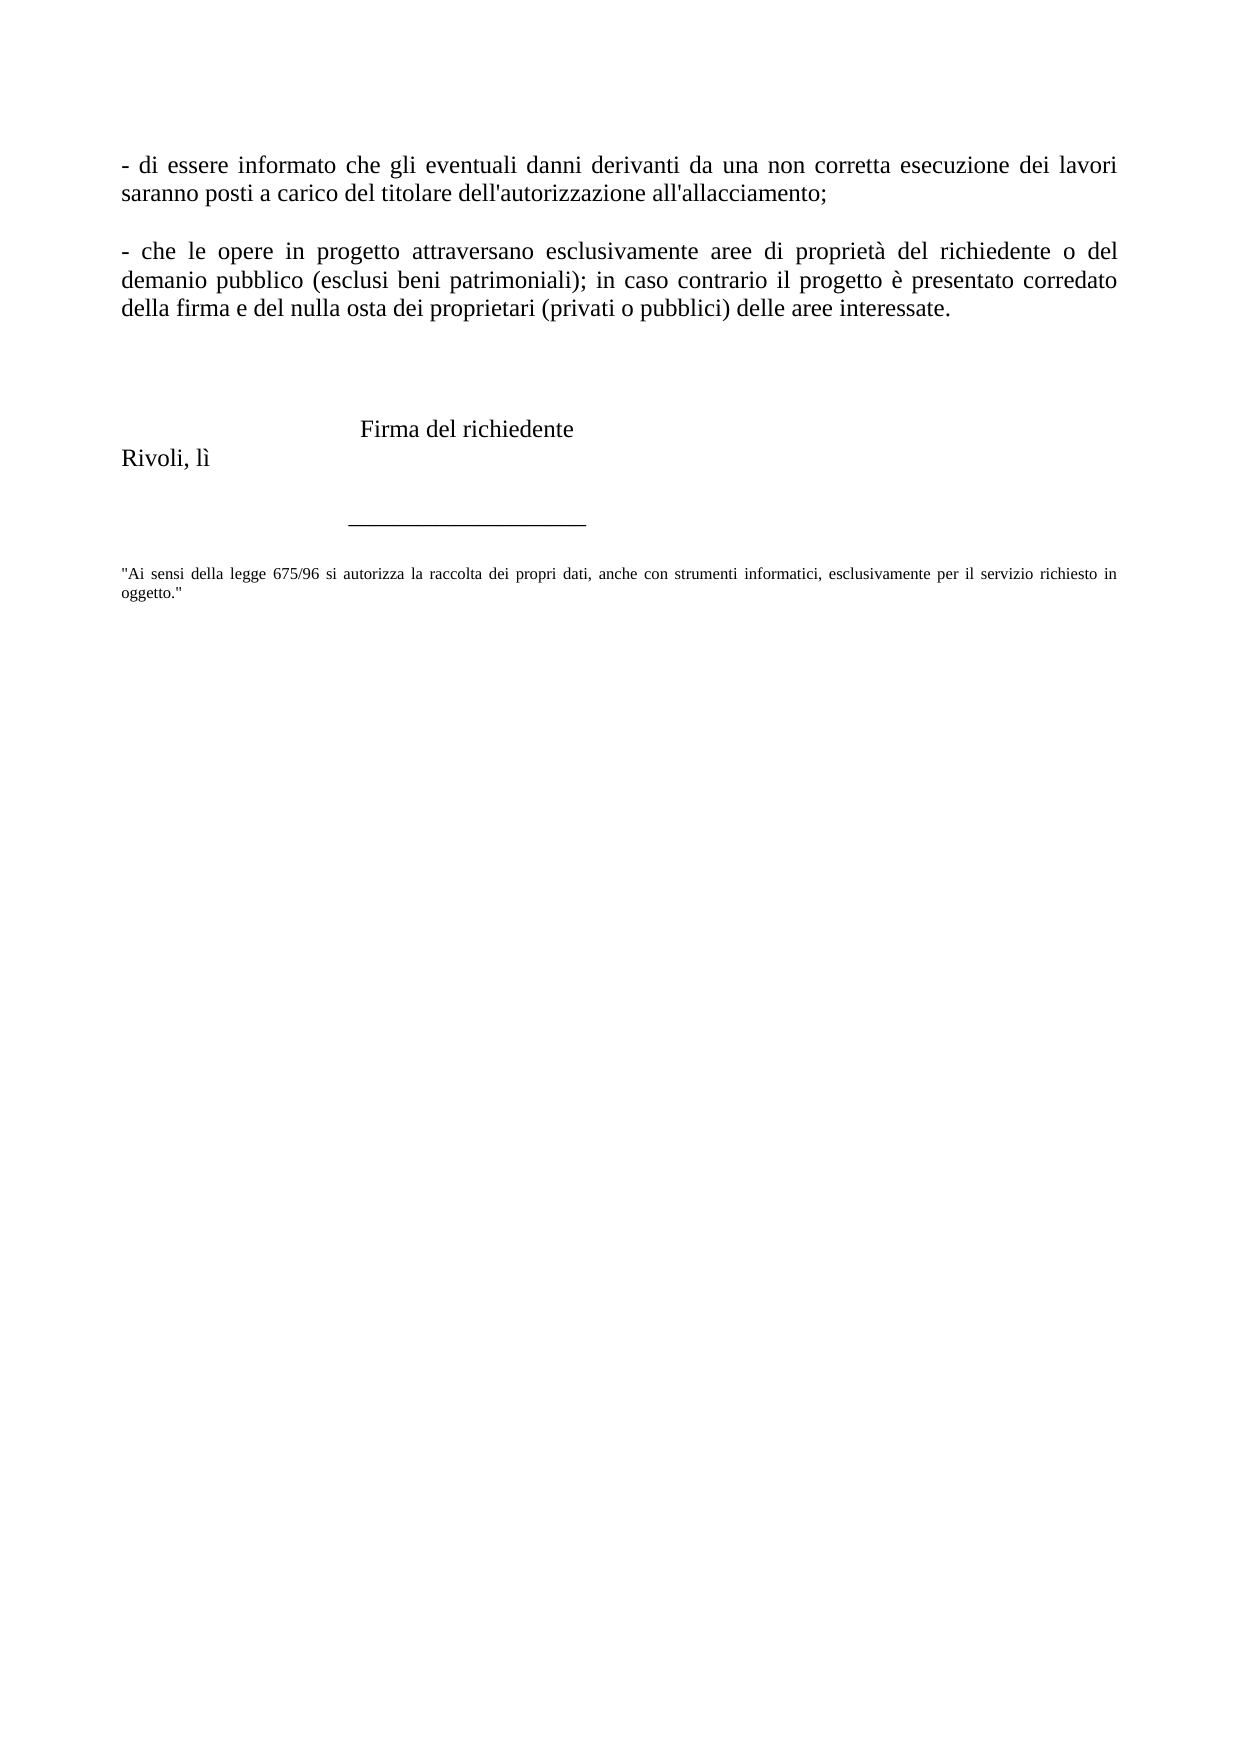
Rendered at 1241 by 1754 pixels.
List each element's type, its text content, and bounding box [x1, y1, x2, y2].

table_header Rivoli, lì [118, 383, 340, 532]
table_header Firma del richiedente ___________________ [340, 383, 593, 532]
table_header - di essere informato che gli eventuali danni derivanti da una non corretta esecuzione dei lavori saranno posti a carico del titolare dell'autorizzazione all'allacciamento; - che le opere in progetto attraversano esclusivamente aree di proprietà del richiedente o del demanio pubblico (esclusi beni patrimoniali); in caso contrario il progetto è presentato corredato della firma e del nulla osta dei proprietari (privati o pubblici) delle aree interessate. [118, 118, 1122, 325]
table_header "Ai sensi della legge 675/96 si autorizza la raccolta dei propri dati, anche con strumenti informatici, esclusivamente per il servizio richiesto in oggetto." [118, 561, 1122, 605]
